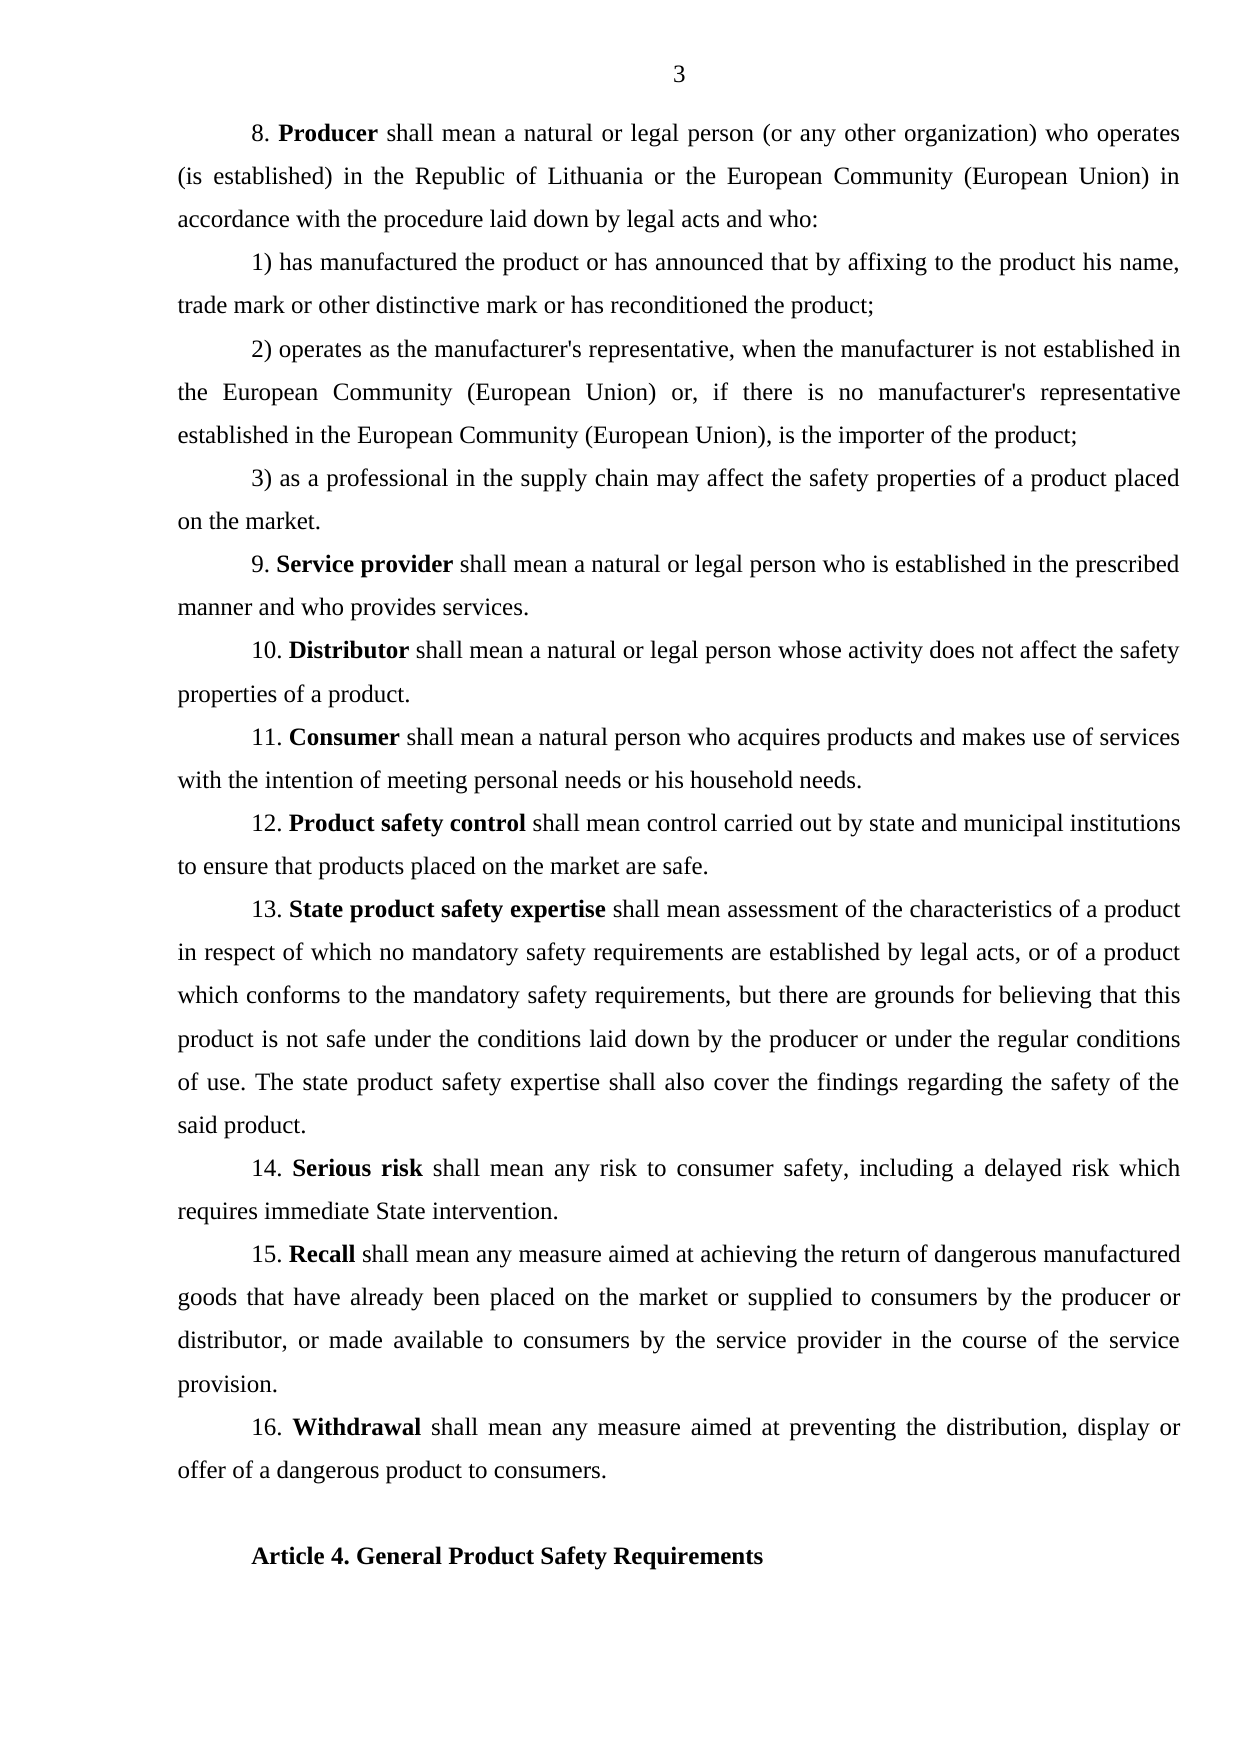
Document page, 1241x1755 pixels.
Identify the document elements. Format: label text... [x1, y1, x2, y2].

text 11. Consumer shall mean a natural person who acquires products and makes use of services with the intention of meeting personal needs or his household needs. [177, 722, 1181, 794]
text 1) has manufactured the product or has announced that by affixing to the product his name, trade mark or other distinctive mark or has reconditioned the product; [177, 247, 1181, 319]
text 3) as a professional in the supply chain may affect the safety properties of a product placed on the market. [177, 463, 1181, 535]
text 2) operates as the manufacturer's representative, when the manufacturer is not established in the European Community (European Union) or, if there is no manufacturer's representative established in the European Community (European Union), is the importer of the product; [177, 334, 1181, 449]
text 9. Service provider shall mean a natural or legal person who is established in the prescribed manner and who provides services. [177, 549, 1181, 621]
text 16. Withdrawal shall mean any measure aimed at preventing the distribution, display or offer of a dangerous product to consumers. [177, 1412, 1181, 1484]
text 13. State product safety expertise shall mean assessment of the characteristics of a product in respect of which no mandatory safety requirements are established by legal acts, or of a product which conforms to the mandatory safety requirements, but there are grounds for believing that this product is not safe under the conditions laid down by the producer or under the regular conditions of use. The state product safety expertise shall also cover the findings regarding the safety of the said product. [177, 894, 1181, 1139]
text 15. Recall shall mean any measure aimed at achieving the return of dangerous manufactured goods that have already been placed on the market or supplied to consumers by the producer or distributor, or made available to consumers by the service provider in the course of the service provision. [177, 1239, 1181, 1397]
text 8. Producer shall mean a natural or legal person (or any other organization) who operates (is established) in the Republic of Lithuania or the European Community (European Union) in accordance with the procedure laid down by legal acts and who: [177, 118, 1181, 233]
text 14. Serious risk shall mean any risk to consumer safety, including a delayed risk which requires immediate State intervention. [177, 1153, 1181, 1225]
text 10. Distributor shall mean a natural or legal person whose activity does not affect the safety properties of a product. [177, 636, 1181, 707]
text 12. Product safety control shall mean control carried out by state and municipal institutions to ensure that products placed on the market are safe. [177, 808, 1181, 880]
text Article 4. General Product Safety Requirements [177, 1541, 1181, 1570]
